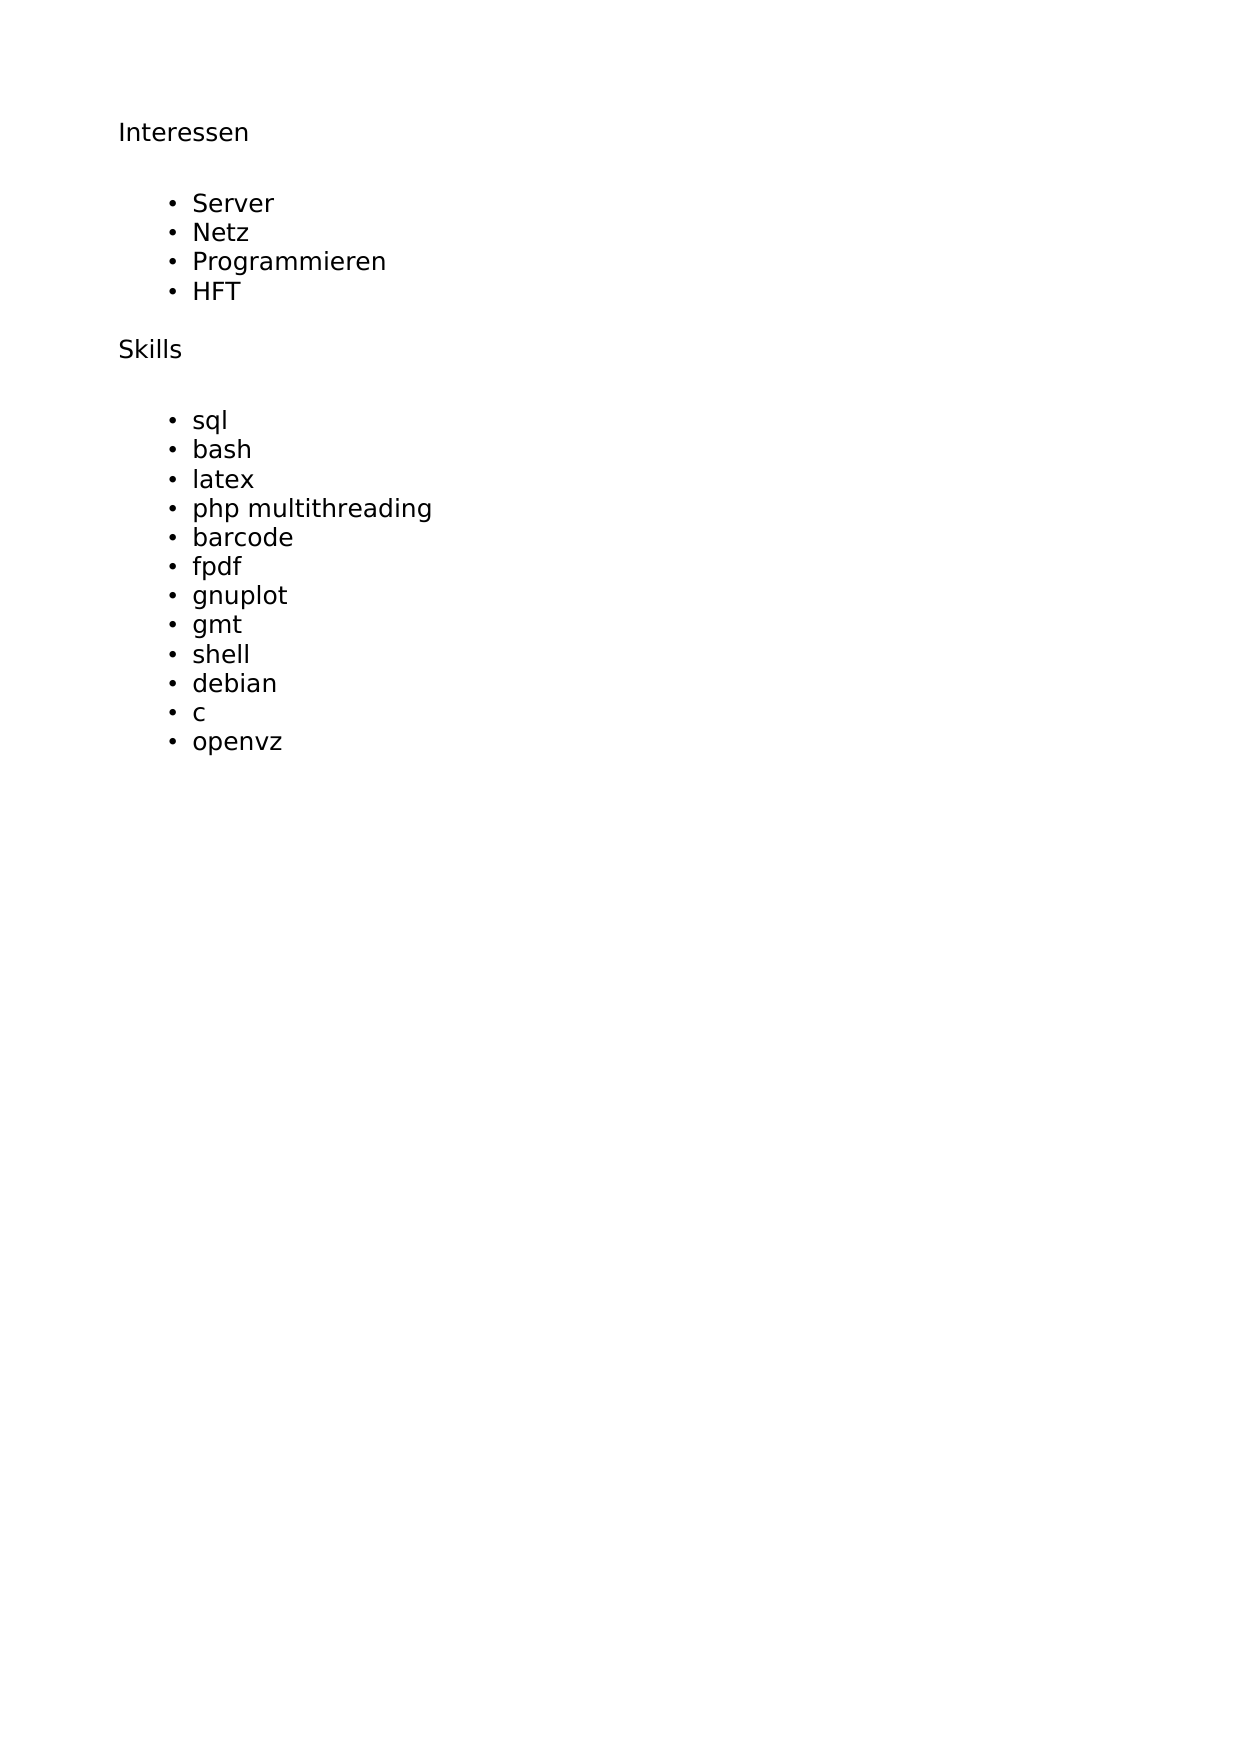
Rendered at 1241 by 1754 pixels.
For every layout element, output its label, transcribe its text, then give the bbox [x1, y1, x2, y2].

list barcode [177, 523, 1122, 552]
list openvz [177, 727, 1122, 757]
list latex [177, 465, 1122, 494]
list fpdf [177, 552, 1122, 582]
list Server [177, 189, 1122, 218]
list HFT [177, 277, 1122, 306]
list Programmieren [177, 248, 1122, 277]
text Skills [118, 335, 1122, 364]
list c [177, 698, 1122, 727]
list Netz [177, 218, 1122, 248]
list php multithreading [177, 494, 1122, 523]
list sql [177, 407, 1122, 436]
text Interessen [118, 118, 1122, 147]
list gnuplot [177, 582, 1122, 611]
list gmt [177, 611, 1122, 640]
list bash [177, 436, 1122, 465]
list shell [177, 640, 1122, 669]
list debian [177, 669, 1122, 698]
